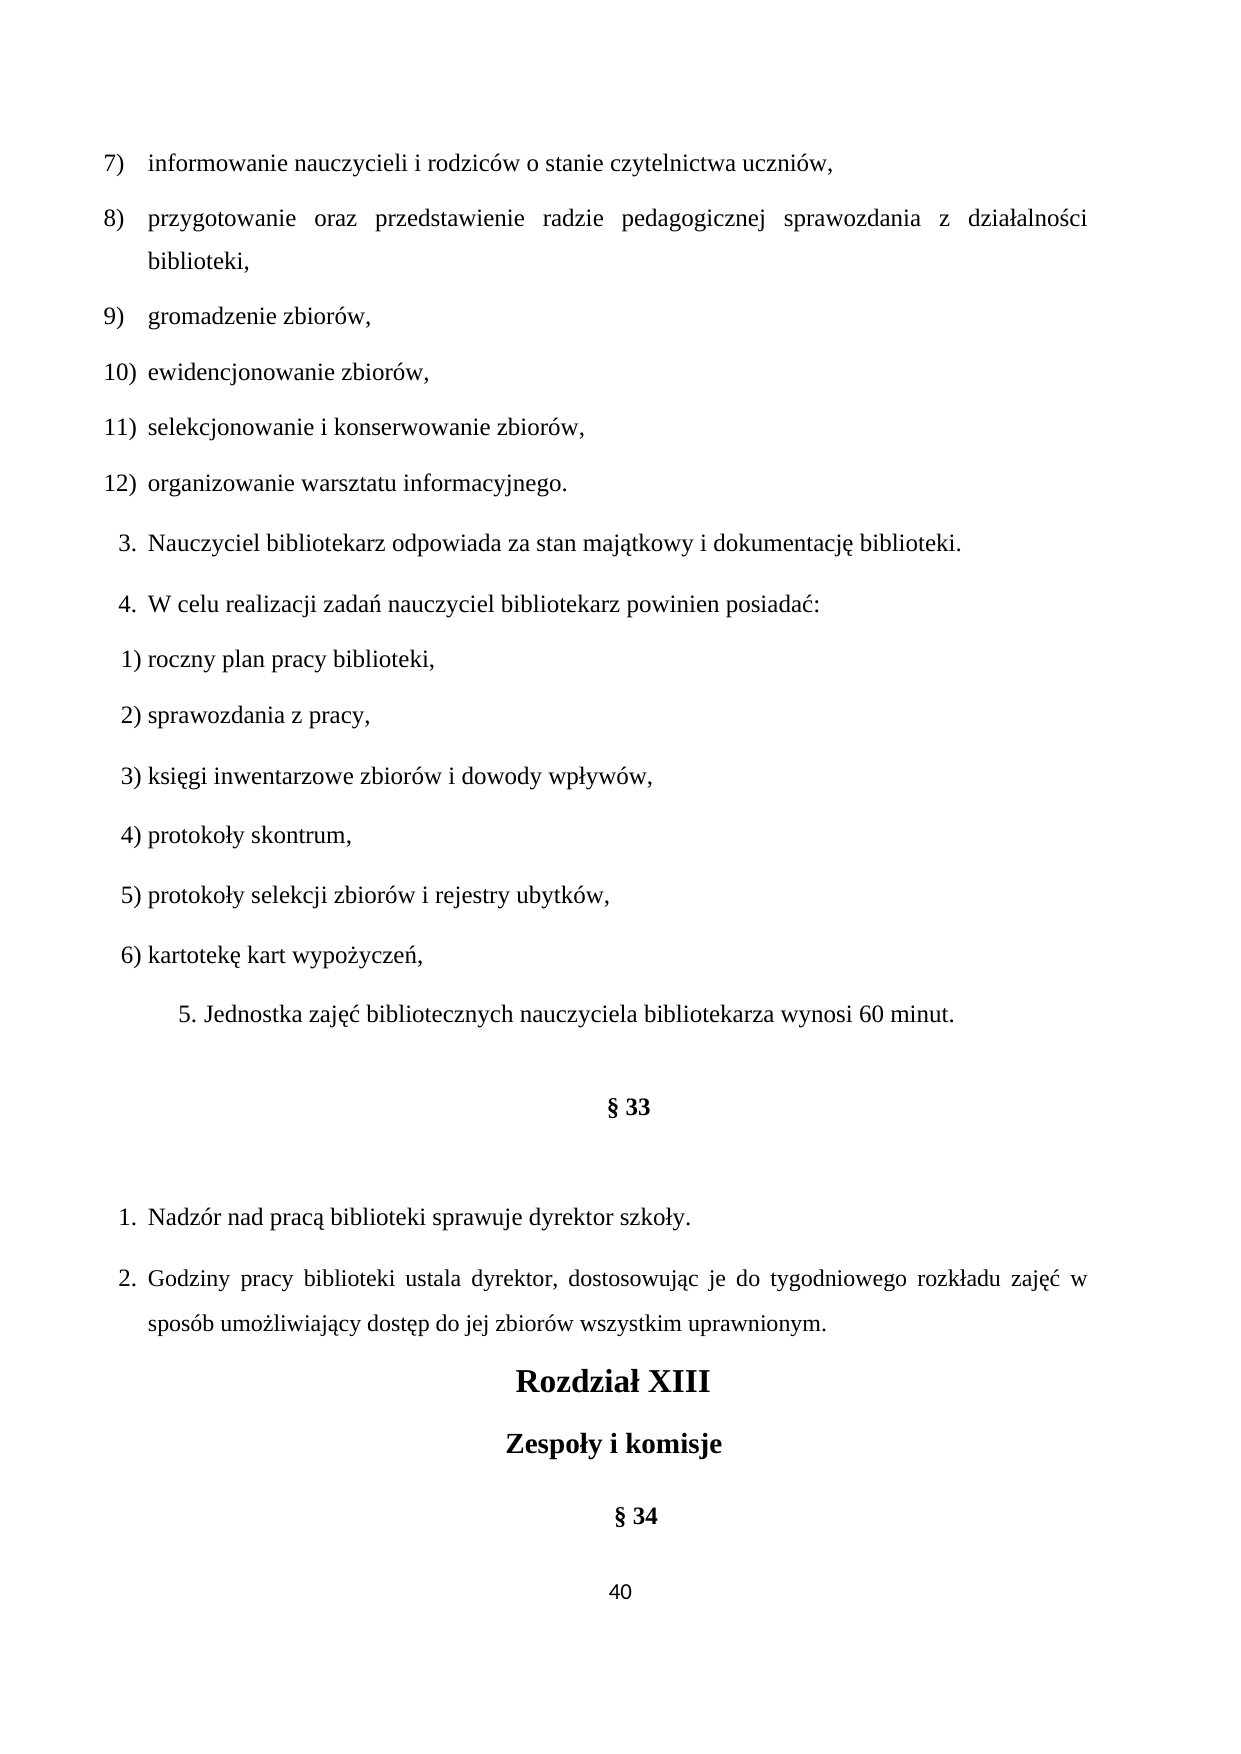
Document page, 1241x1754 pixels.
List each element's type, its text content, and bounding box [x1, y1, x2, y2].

list protokoły selekcji zbiorów i rejestry ubytków, [121, 880, 1088, 908]
list gromadzenie zbiorów, [103, 301, 1088, 330]
subtitle Zespoły i komisje [148, 1426, 1087, 1460]
list sprawozdania z pracy, [121, 700, 1088, 729]
text § 34 [146, 1501, 1093, 1530]
list selekcjonowanie i konserwowanie zbiorów, [103, 412, 1088, 441]
list ewidencjonowanie zbiorów, [103, 357, 1088, 386]
list Nadzór nad pracą biblioteki sprawuje dyrektor szkoły. [118, 1202, 1089, 1231]
list księgi inwentarzowe zbiorów i dowody wpływów, [121, 761, 1088, 789]
list kartotekę kart wypożyczeń, [121, 940, 1088, 968]
list organizowanie warsztatu informacyjnego. [103, 468, 1088, 497]
list Nauczyciel bibliotekarz odpowiada za stan majątkowy i dokumentację biblioteki. [118, 528, 1088, 557]
list W celu realizacji zadań nauczyciel bibliotekarz powinien posiadać: [118, 589, 1088, 618]
list informowanie nauczycieli i rodziców o stanie czytelnictwa uczniów, [103, 148, 1088, 176]
list przygotowanie oraz przedstawienie radzie pedagogicznej sprawozdania z działalności biblioteki, [103, 203, 1088, 274]
subtitle § 33 [188, 1091, 1068, 1120]
list Godziny pracy biblioteki ustala dyrektor, dostosowując je do tygodniowego rozkładu zajęć w sposób umożliwiający dostęp do jej zbiorów wszystkim uprawnionym. [118, 1263, 1089, 1337]
subtitle Rozdział XIII [148, 1362, 1087, 1400]
list roczny plan pracy biblioteki, [121, 644, 1088, 673]
text 5. Jednostka zajęć bibliotecznych nauczyciela bibliotekarza wynosi 60 minut. [178, 999, 1088, 1028]
list protokoły skontrum, [121, 820, 1088, 848]
